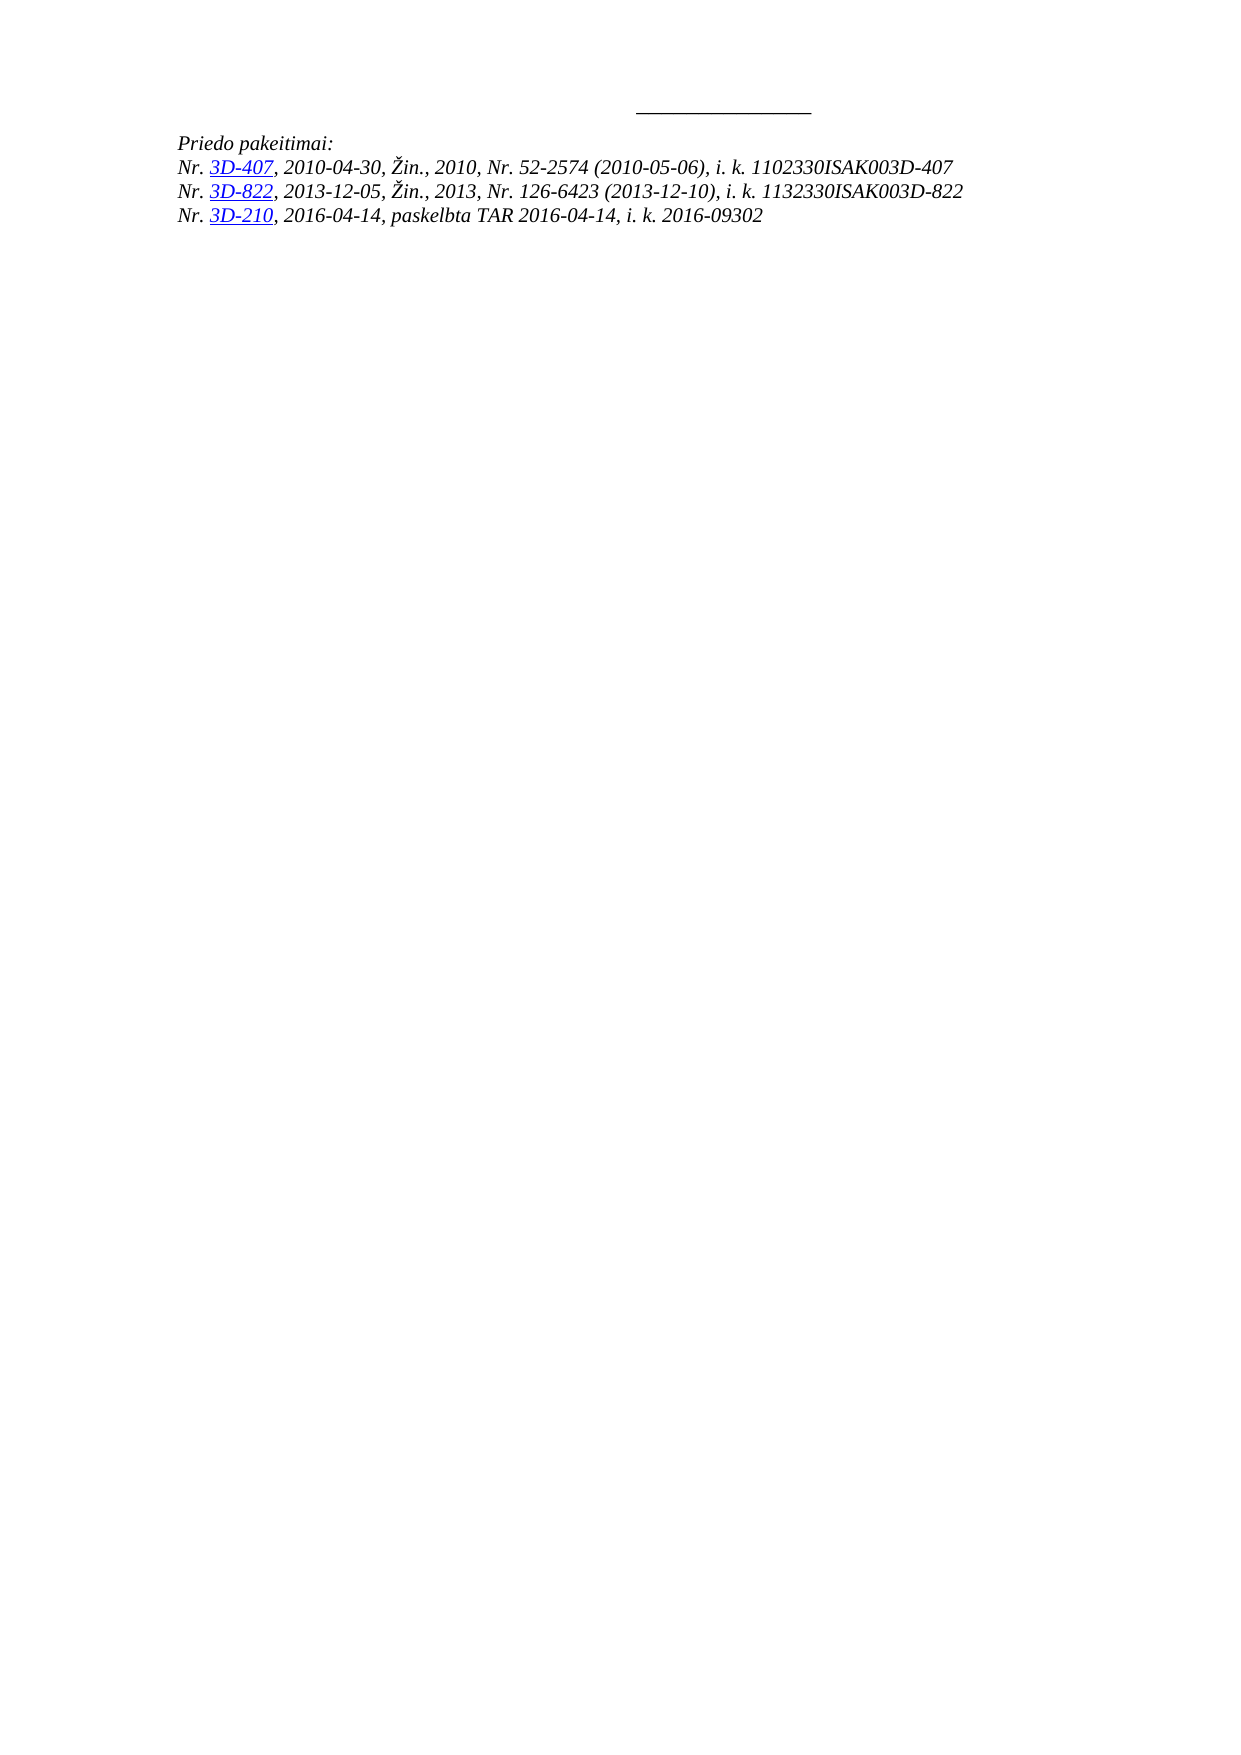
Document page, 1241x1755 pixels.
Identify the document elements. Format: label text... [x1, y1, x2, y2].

text Priedo pakeitimai: [177, 131, 1181, 155]
text Nr. 3D-210, 2016-04-14, paskelbta TAR 2016-04-14, i. k. 2016-09302 [177, 203, 1181, 227]
text ______________ [177, 88, 1181, 117]
text Nr. 3D-822, 2013-12-05, Žin., 2013, Nr. 126-6423 (2013-12-10), i. k. 1132330ISAK003D-822 [177, 179, 1181, 203]
text Nr. 3D-407, 2010-04-30, Žin., 2010, Nr. 52-2574 (2010-05-06), i. k. 1102330ISAK003D-407 [177, 155, 1181, 179]
